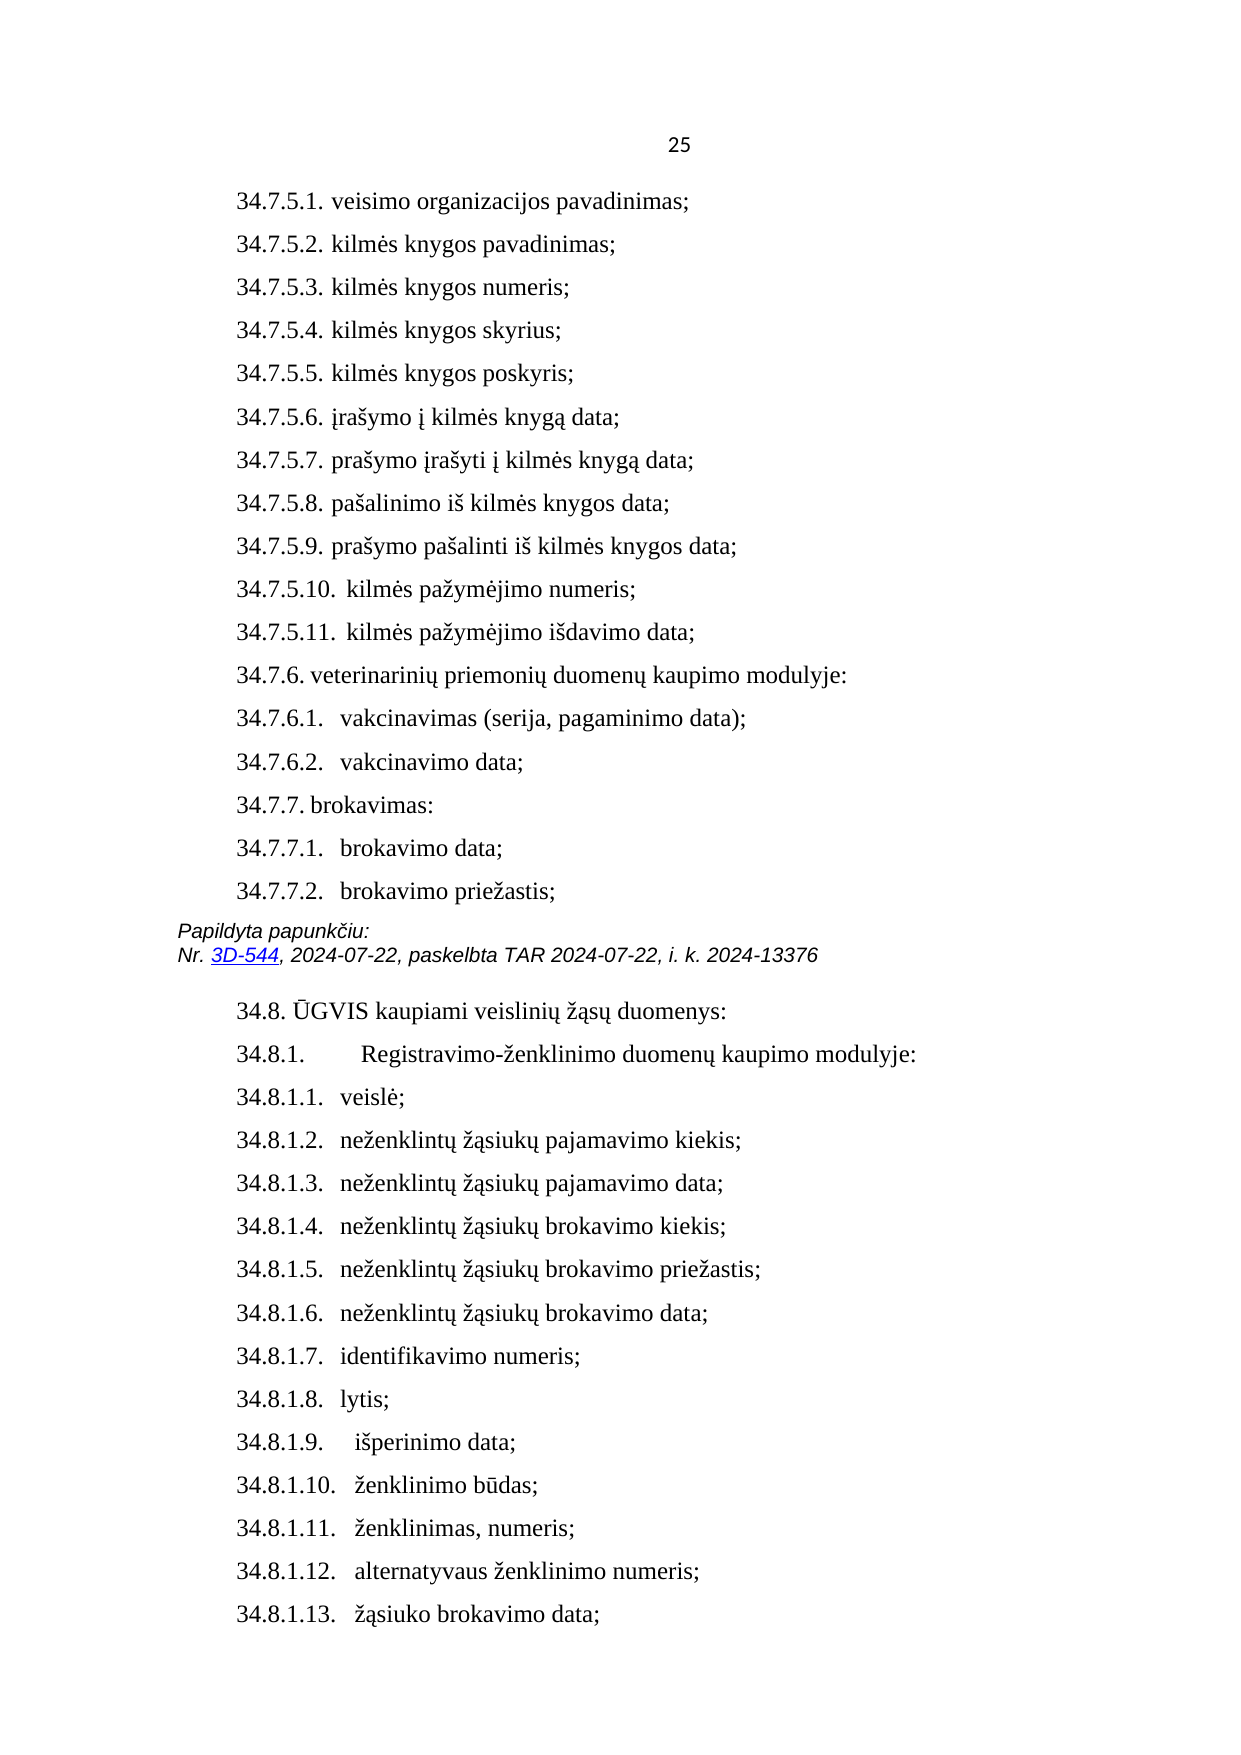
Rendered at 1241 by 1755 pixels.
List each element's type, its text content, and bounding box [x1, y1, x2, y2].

text 34.7.5.6. įrašymo į kilmės knygą data; [177, 402, 1181, 430]
text 34.7.5.8. pašalinimo iš kilmės knygos data; [177, 488, 1181, 517]
text 34.8.1. Registravimo-ženklinimo duomenų kaupimo modulyje: [177, 1039, 1181, 1068]
text 34.7.7.1. brokavimo data; [177, 833, 1181, 862]
text 34.7.5.7. prašymo įrašyti į kilmės knygą data; [177, 445, 1181, 473]
text 34.7.6.1. vakcinavimas (serija, pagaminimo data); [177, 703, 1181, 732]
text 34.7.5.11. kilmės pažymėjimo išdavimo data; [177, 617, 1181, 646]
text 34.7.6.2. vakcinavimo data; [177, 747, 1181, 775]
text 34.7.5.3. kilmės knygos numeris; [177, 272, 1181, 301]
text 34.8.1.4. neženklintų žąsiukų brokavimo kiekis; [177, 1211, 1181, 1240]
text 34.7.7. brokavimas: [177, 790, 1181, 818]
text 34.7.5.5. kilmės knygos poskyris; [177, 358, 1181, 387]
text 34.8.1.12. alternatyvaus ženklinimo numeris; [177, 1556, 1181, 1585]
text 34.7.6. veterinarinių priemonių duomenų kaupimo modulyje: [177, 660, 1181, 689]
text 34.8.1.7. identifikavimo numeris; [177, 1341, 1181, 1369]
text 34.8.1.11. ženklinimas, numeris; [177, 1513, 1181, 1542]
text Nr. 3D-544, 2024-07-22, paskelbta TAR 2024-07-22, i. k. 2024-13376 [177, 943, 1181, 967]
text 34.8.1.8. lytis; [177, 1384, 1181, 1413]
text 34.7.5.10. kilmės pažymėjimo numeris; [177, 574, 1181, 603]
text 34.7.5.9. prašymo pašalinti iš kilmės knygos data; [177, 531, 1181, 560]
text 34.8. ŪGVIS kaupiami veislinių žąsų duomenys: [177, 996, 1181, 1024]
text 34.8.1.5. neženklintų žąsiukų brokavimo priežastis; [177, 1254, 1181, 1283]
text 34.7.7.2. brokavimo priežastis; [177, 876, 1181, 905]
text 34.7.5.2. kilmės knygos pavadinimas; [177, 229, 1181, 258]
text 34.8.1.1. veislė; [177, 1082, 1181, 1111]
text 34.8.1.10. ženklinimo būdas; [177, 1470, 1181, 1499]
text 34.8.1.3. neženklintų žąsiukų pajamavimo data; [177, 1168, 1181, 1197]
text 34.8.1.9. išperinimo data; [177, 1427, 1181, 1456]
text 34.7.5.4. kilmės knygos skyrius; [177, 315, 1181, 344]
text 34.8.1.13. žąsiuko brokavimo data; [177, 1599, 1181, 1628]
text 34.7.5.1. veisimo organizacijos pavadinimas; [177, 186, 1181, 215]
text 34.8.1.6. neženklintų žąsiukų brokavimo data; [177, 1298, 1181, 1326]
text 34.8.1.2. neženklintų žąsiukų pajamavimo kiekis; [177, 1125, 1181, 1154]
text Papildyta papunkčiu: [177, 919, 1181, 943]
